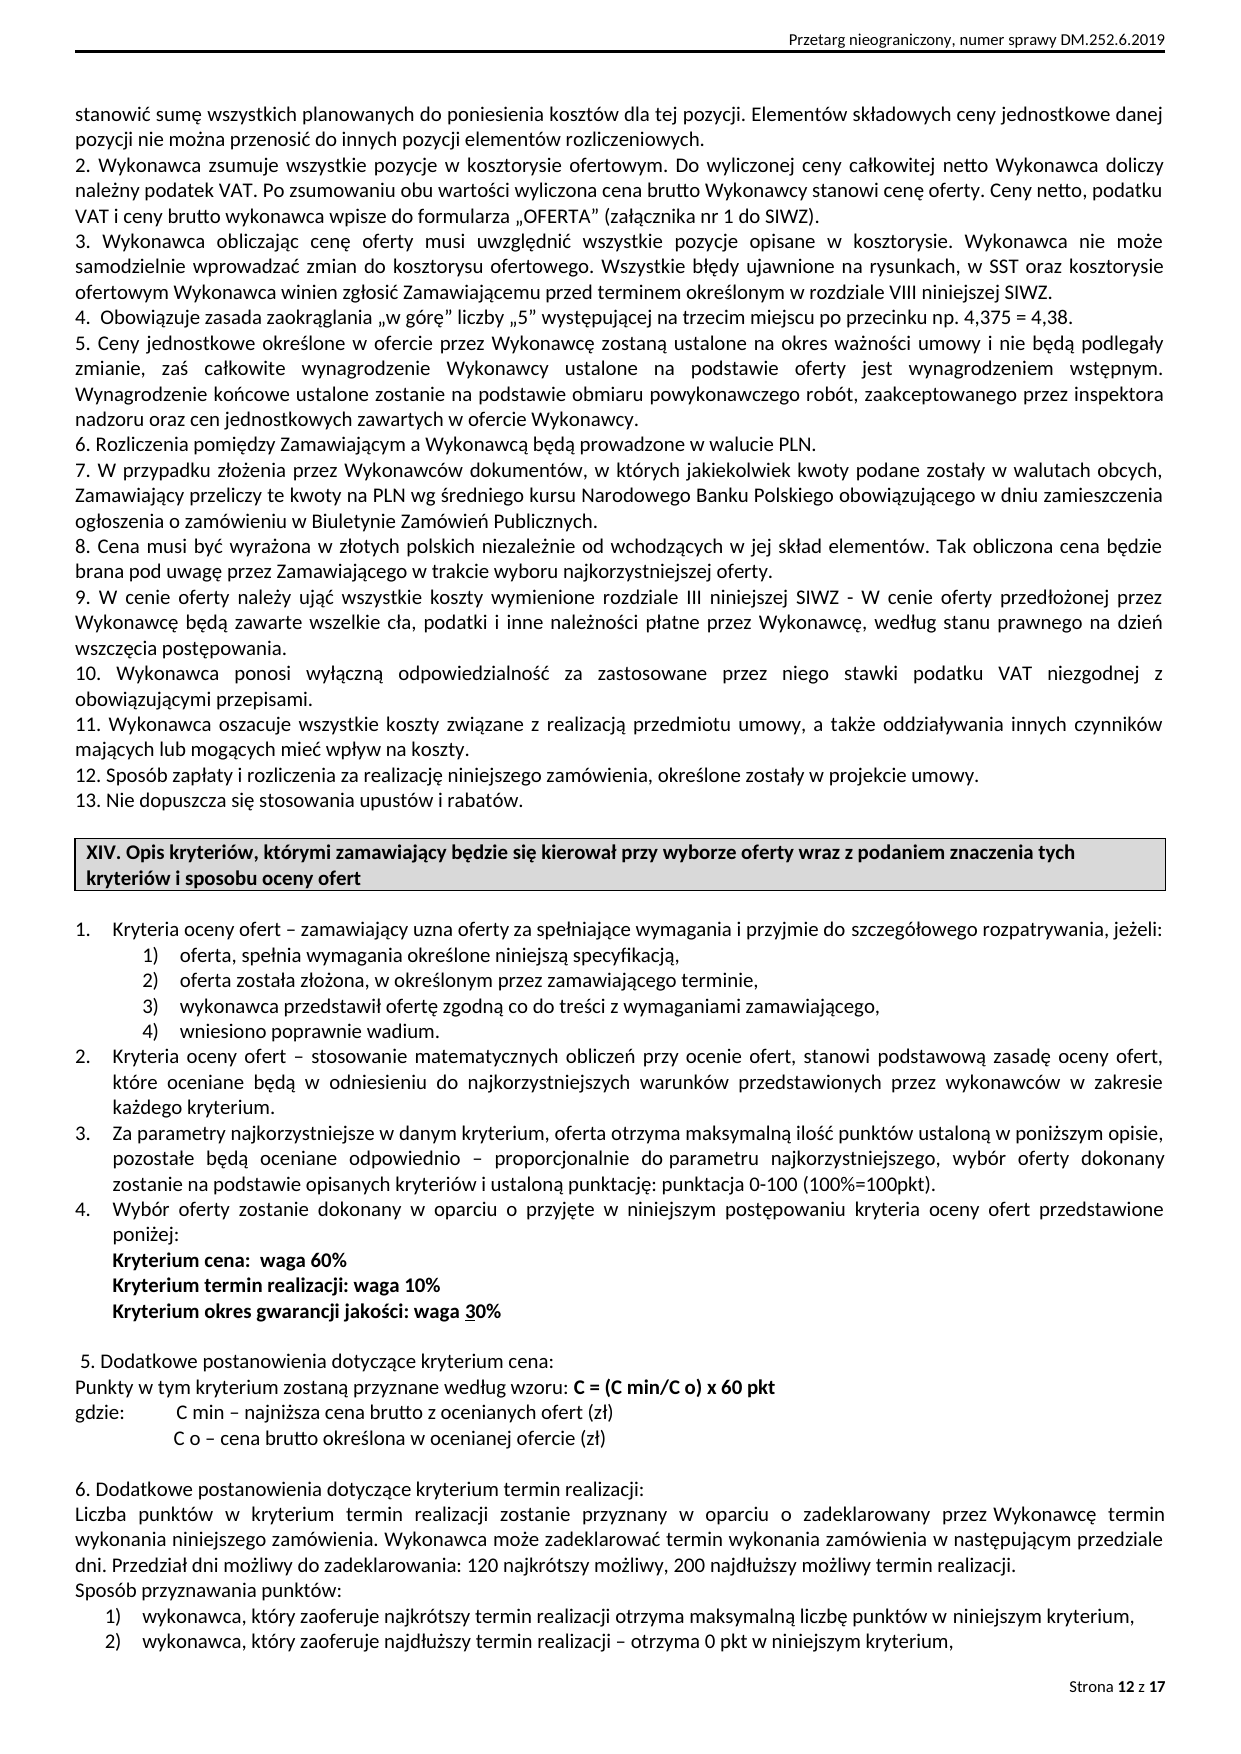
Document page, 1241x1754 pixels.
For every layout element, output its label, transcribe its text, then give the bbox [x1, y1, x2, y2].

text 6. Dodatkowe postanowienia dotyczące kryterium termin realizacji: [75, 1476, 1165, 1501]
list oferta, spełnia wymagania określone niniejszą specyfikacją, [112, 942, 1165, 967]
table_header XIV. Opis kryteriów, którymi zamawiający będzie się kierował przy wyborze oferty wraz z podaniem znaczenia tych kryteriów i sposobu oceny ofert [76, 839, 1165, 890]
text 3. Wykonawca obliczając cenę oferty musi uwzględnić wszystkie pozycje opisane w kosztorysie. Wykonawca nie może samodzielnie wprowadzać zmian do kosztorysu ofertowego. Wszystkie błędy ujawnione na rysunkach, w SST oraz kosztorysie ofertowym Wykonawca winien zgłosić Zamawiającemu przed terminem określonym w rozdziale VIII niniejszej SIWZ. [75, 228, 1165, 304]
text 6. Rozliczenia pomiędzy Zamawiającym a Wykonawcą będą prowadzone w walucie PLN. [75, 432, 1165, 457]
text 7. W przypadku złożenia przez Wykonawców dokumentów, w których jakiekolwiek kwoty podane zostały w walutach obcych, Zamawiający przeliczy te kwoty na PLN wg średniego kursu Narodowego Banku Polskiego obowiązującego w dniu zamieszczenia ogłoszenia o zamówieniu w Biuletynie Zamówień Publicznych. [75, 457, 1165, 533]
text Sposób przyznawania punktów: [75, 1577, 1165, 1603]
text Punkty w tym kryterium zostaną przyznane według wzoru: C = (C min/C o) x 60 pkt [75, 1374, 1165, 1399]
text 5. Dodatkowe postanowienia dotyczące kryterium cena: [75, 1349, 1165, 1374]
list Kryteria oceny ofert – zamawiający uzna oferty za spełniające wymagania i przyjmie do szczegółowego rozpatrywania, jeżeli: [75, 917, 1165, 942]
text C o – cena brutto określona w ocenianej ofercie (zł) [75, 1425, 1165, 1450]
list wykonawca, który zaoferuje najkrótszy termin realizacji otrzyma maksymalną liczbę punktów w niniejszym kryterium, [75, 1603, 1165, 1628]
list Kryterium okres gwarancji jakości: waga 30% [112, 1298, 1165, 1323]
list wykonawca przedstawił ofertę zgodną co do treści z wymaganiami zamawiającego, [112, 993, 1165, 1018]
list Kryteria oceny ofert – stosowanie matematycznych obliczeń przy ocenie ofert, stanowi podstawową zasadę oceny ofert, które oceniane będą w odniesieniu do najkorzystniejszych warunków przedstawionych przez wykonawców w zakresie każdego kryterium. [75, 1044, 1165, 1120]
list wniesiono poprawnie wadium. [112, 1018, 1165, 1044]
text 2. Wykonawca zsumuje wszystkie pozycje w kosztorysie ofertowym. Do wyliczonej ceny całkowitej netto Wykonawca doliczy należny podatek VAT. Po zsumowaniu obu wartości wyliczona cena brutto Wykonawcy stanowi cenę oferty. Ceny netto, podatku VAT i ceny brutto wykonawca wpisze do formularza „OFERTA” (załącznika nr 1 do SIWZ). [75, 152, 1165, 228]
list Wybór oferty zostanie dokonany w oparciu o przyjęte w niniejszym postępowaniu kryteria oceny ofert przedstawione poniżej: [75, 1196, 1165, 1247]
text gdzie: C min – najniższa cena brutto z ocenianych ofert (zł) [75, 1399, 1165, 1425]
list wykonawca, który zaoferuje najdłuższy termin realizacji – otrzyma 0 pkt w niniejszym kryterium, [75, 1628, 1165, 1654]
text 5. Ceny jednostkowe określone w ofercie przez Wykonawcę zostaną ustalone na okres ważności umowy i nie będą podlegały zmianie, zaś całkowite wynagrodzenie Wykonawcy ustalone na podstawie oferty jest wynagrodzeniem wstępnym. Wynagrodzenie końcowe ustalone zostanie na podstawie obmiaru powykonawczego robót, zaakceptowanego przez inspektora nadzoru oraz cen jednostkowych zawartych w ofercie Wykonawcy. [75, 330, 1165, 432]
list Za parametry najkorzystniejsze w danym kryterium, oferta otrzyma maksymalną ilość punktów ustaloną w poniższym opisie, pozostałe będą oceniane odpowiednio – proporcjonalnie do parametru najkorzystniejszego, wybór oferty dokonany zostanie na podstawie opisanych kryteriów i ustaloną punktację: punktacja 0-100 (100%=100pkt). [75, 1120, 1165, 1196]
text 13. Nie dopuszcza się stosowania upustów i rabatów. [75, 787, 1165, 813]
text 10. Wykonawca ponosi wyłączną odpowiedzialność za zastosowane przez niego stawki podatku VAT niezgodnej z obowiązującymi przepisami. [75, 660, 1165, 711]
text 8. Cena musi być wyrażona w złotych polskich niezależnie od wchodzących w jej skład elementów. Tak obliczona cena będzie brana pod uwagę przez Zamawiającego w trakcie wyboru najkorzystniejszej oferty. [75, 533, 1165, 584]
list oferta została złożona, w określonym przez zamawiającego terminie, [112, 967, 1165, 993]
text 4. Obowiązuje zasada zaokrąglania „w górę” liczby „5” występującej na trzecim miejscu po przecinku np. 4,375 = 4,38. [75, 304, 1165, 330]
list Kryterium termin realizacji: waga 10% [112, 1272, 1165, 1298]
text Liczba punktów w kryterium termin realizacji zostanie przyznany w oparciu o zadeklarowany przez Wykonawcę termin wykonania niniejszego zamówienia. Wykonawca może zadeklarować termin wykonania zamówienia w następującym przedziale dni. Przedział dni możliwy do zadeklarowania: 120 najkrótszy możliwy, 200 najdłuższy możliwy termin realizacji. [75, 1501, 1165, 1577]
text 12. Sposób zapłaty i rozliczenia za realizację niniejszego zamówienia, określone zostały w projekcie umowy. [75, 762, 1165, 787]
text 11. Wykonawca oszacuje wszystkie koszty związane z realizacją przedmiotu umowy, a także oddziaływania innych czynników mających lub mogących mieć wpływ na koszty. [75, 711, 1165, 762]
list Kryterium cena: waga 60% [112, 1247, 1165, 1272]
text 9. W cenie oferty należy ująć wszystkie koszty wymienione rozdziale III niniejszej SIWZ - W cenie oferty przedłożonej przez Wykonawcę będą zawarte wszelkie cła, podatki i inne należności płatne przez Wykonawcę, według stanu prawnego na dzień wszczęcia postępowania. [75, 584, 1165, 660]
text stanowić sumę wszystkich planowanych do poniesienia kosztów dla tej pozycji. Elementów składowych ceny jednostkowe danej pozycji nie można przenosić do innych pozycji elementów rozliczeniowych. [75, 101, 1165, 152]
